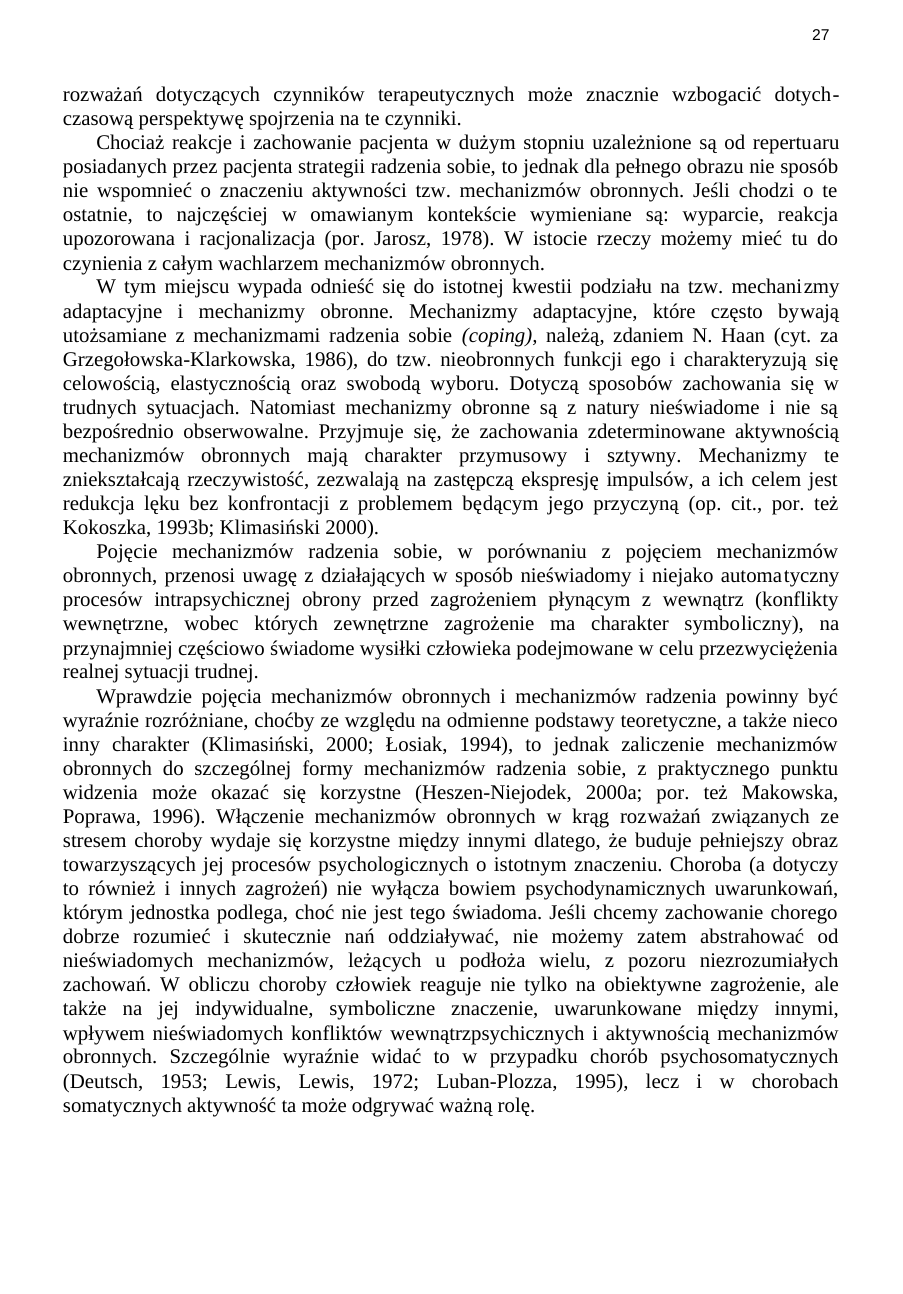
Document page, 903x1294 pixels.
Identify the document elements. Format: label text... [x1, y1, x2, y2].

text Chociaż reakcje i zachowanie pacjenta w dużym stopniu uzależnione są od repertu­aru posiadanych przez pacjenta strategii radzenia sobie, to jednak dla pełnego obrazu nie sposób nie wspomnieć o znaczeniu aktywności tzw. mechanizmów obronnych. Jeśli chodzi o te ostatnie, to najczęściej w omawianym kontekście wymieniane są: wyparcie, reakcja upozorowana i racjonalizacja (por. Jarosz, 1978). W istocie rzeczy możemy mieć tu do czynienia z całym wachlarzem mechanizmów obronnych. [63, 130, 839, 274]
text Pojęcie mechanizmów radzenia sobie, w porównaniu z pojęciem mechanizmów obronnych, przenosi uwagę z działających w sposób nieświadomy i niejako automa­tyczny procesów intrapsychicznej obrony przed zagrożeniem płynącym z wewnątrz (konflikty wewnętrzne, wobec których zewnętrzne zagrożenie ma charakter symbo­liczny), na przynajmniej częściowo świadome wysiłki człowieka podejmowane w celu przezwyciężenia realnej sytuacji trudnej. [63, 539, 839, 683]
text W tym miejscu wypada odnieść się do istotnej kwestii podziału na tzw. mechani­zmy adaptacyjne i mechanizmy obronne. Mechanizmy adaptacyjne, które często by­wają utożsamiane z mechanizmami radzenia sobie (coping), należą, zdaniem N. Haan (cyt. za Grzegołowska-Klarkowska, 1986), do tzw. nieobronnych funkcji ego i charakteryzują się celowością, elastycznością oraz swobodą wyboru. Dotyczą sposo­bów zachowania się w trudnych sytuacjach. Natomiast mechanizmy obronne są z natury nieświadome i nie są bezpośrednio obserwowalne. Przyjmuje się, że zachowa­nia zdeterminowane aktywnością mechanizmów obronnych mają charakter przymuso­wy i sztywny. Mechanizmy te zniekształcają rzeczywistość, zezwalają na zastępczą ekspresję impulsów, a ich celem jest redukcja lęku bez konfrontacji z problemem bę­dącym jego przyczyną (op. cit., por. też Kokoszka, 1993b; Klimasiński 2000). [63, 274, 839, 539]
text rozważań dotyczących czynników terapeutycznych może znacznie wzbogacić dotych­czasową perspektywę spojrzenia na te czynniki. [63, 82, 839, 130]
text 27 [812, 25, 835, 43]
text Wprawdzie pojęcia mechanizmów obronnych i mechanizmów radzenia powinny być wyraźnie rozróżniane, choćby ze względu na odmienne podstawy teoretyczne, a także nieco inny charakter (Klimasiński, 2000; Łosiak, 1994), to jednak zaliczenie mechanizmów obronnych do szczególnej formy mechanizmów radzenia sobie, z praktycznego punktu widzenia może okazać się korzystne (Heszen-Niejodek, 2000a; por. też Makowska, Poprawa, 1996). Włączenie mechanizmów obronnych w krąg roz­ważań związanych ze stresem choroby wydaje się korzystne między innymi dlatego, że buduje pełniejszy obraz towarzyszących jej procesów psychologicznych o istotnym znaczeniu. Choroba (a dotyczy to również i innych zagrożeń) nie wyłącza bowiem psychodynamicznych uwarunkowań, którym jednostka podlega, choć nie jest tego świadoma. Jeśli chcemy zachowanie chorego dobrze rozumieć i skutecznie nań od­działywać, nie możemy zatem abstrahować od nieświadomych mechanizmów, leżą­cych u podłoża wielu, z pozoru niezrozumiałych zachowań. W obliczu choroby czło­wiek reaguje nie tylko na obiektywne zagrożenie, ale także na jej indywidualne, sym­boliczne znaczenie, uwarunkowane między innymi, wpływem nieświadomych kon­fliktów wewnątrzpsychicznych i aktywnością mechanizmów obronnych. Szczególnie wyraźnie widać to w przypadku chorób psychosomatycznych (Deutsch, 1953; Lewis, Lewis, 1972; Luban-Plozza, 1995), lecz i w chorobach somatycznych aktywność ta może odgrywać ważną rolę. [63, 683, 839, 1117]
